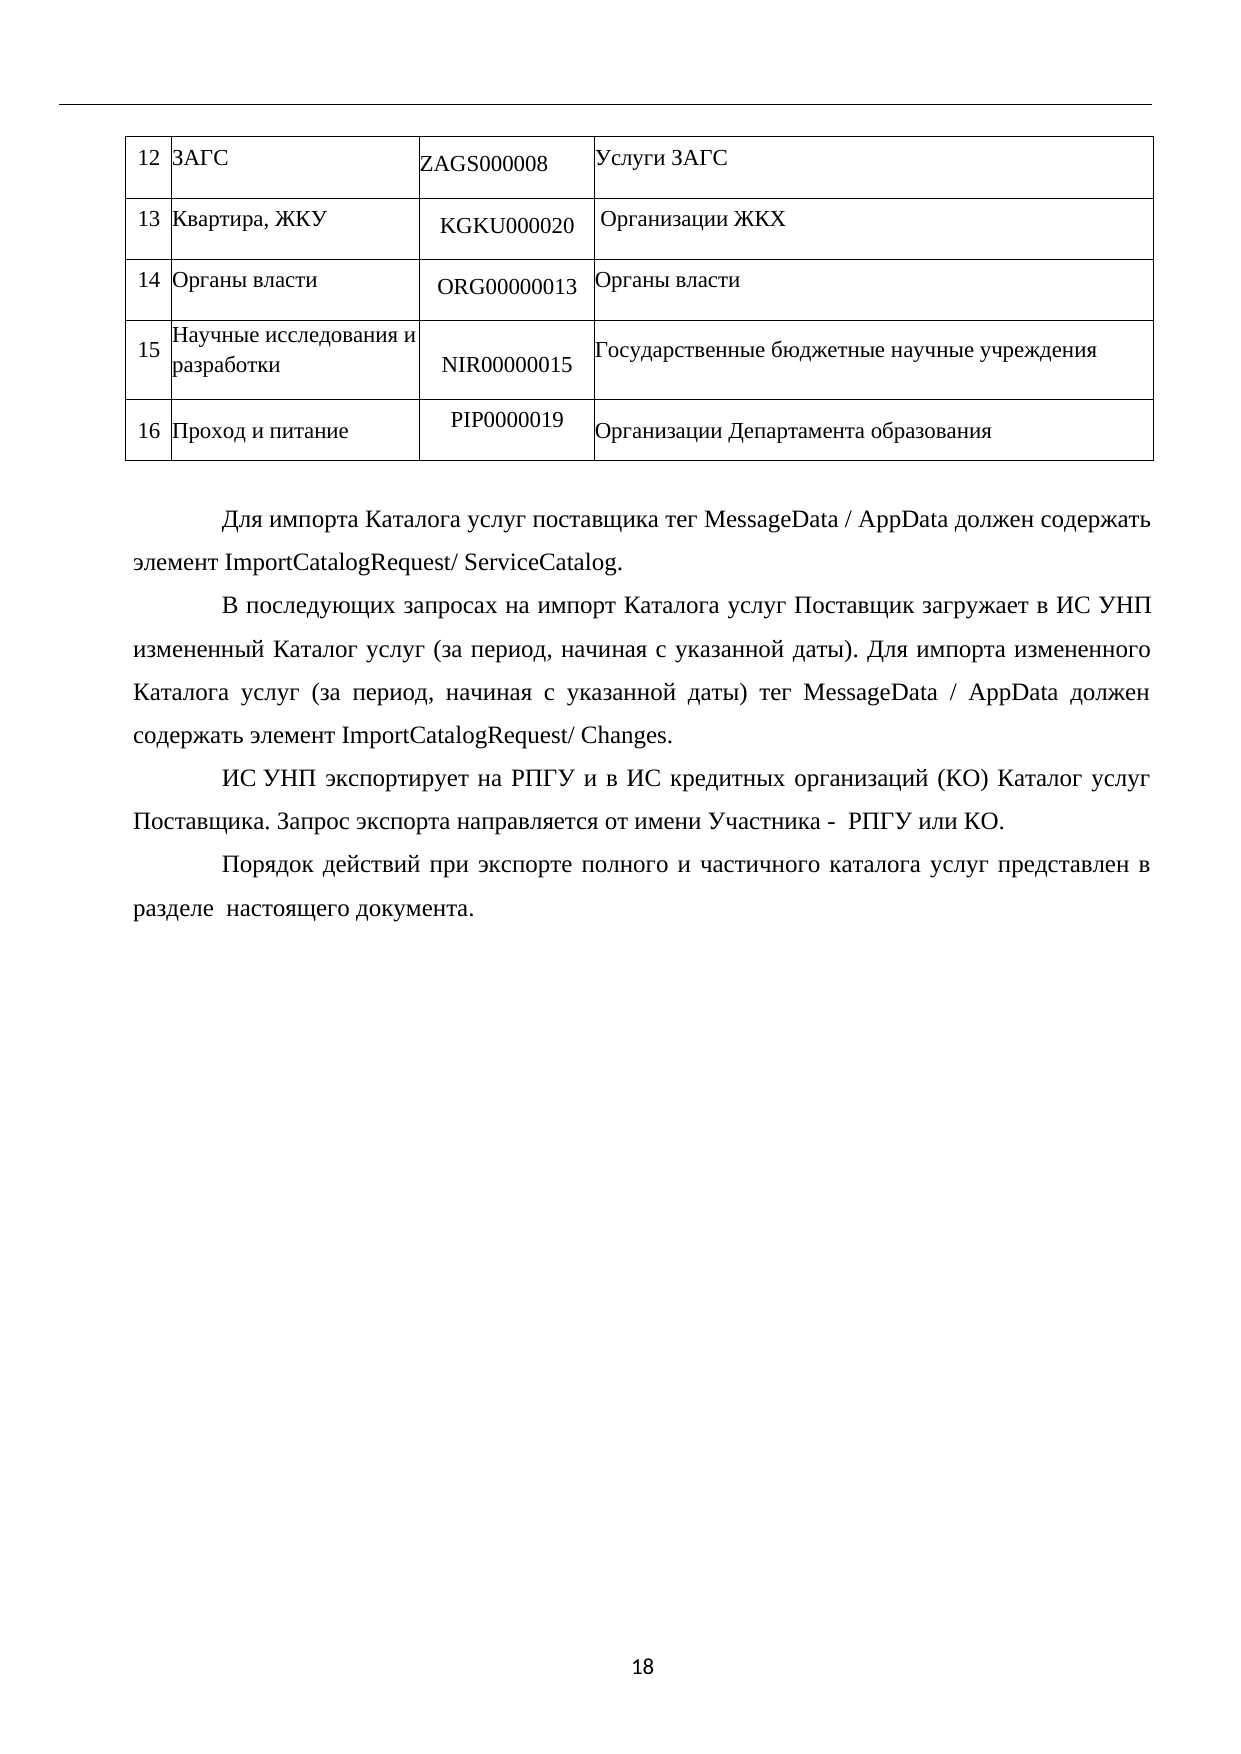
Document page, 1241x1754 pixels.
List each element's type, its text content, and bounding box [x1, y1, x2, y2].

table_cell NIR00000015 [420, 321, 594, 399]
text Порядок действий при экспорте полного и частичного каталога услуг представлен в разделе настоящего документа. [133, 849, 1152, 923]
table_cell Государственные бюджетные научные учреждения [595, 321, 1153, 399]
table_cell Органы власти [595, 260, 1153, 320]
table_cell Органы власти [172, 260, 419, 320]
text Для импорта Каталога услуг поставщика тег MessageData / AppData должен содержать элемент ImportCatalogRequest/ ServiceCatalog. [133, 504, 1152, 576]
table_cell ORG00000013 [420, 260, 594, 320]
table_cell Квартира, ЖКУ [172, 199, 419, 259]
table_cell ЗАГС [172, 137, 419, 197]
table_cell ZAGS000008 [420, 137, 594, 197]
table_cell Организации Департамента образования [595, 400, 1153, 460]
table_cell Услуги ЗАГС [595, 137, 1153, 197]
table_cell 16 [126, 400, 171, 460]
table_cell Проход и питание [172, 400, 419, 460]
text ИС УНП экспортирует на РПГУ и в ИС кредитных организаций (КО) Каталог услуг Поставщика. Запрос экспорта направляется от имени Участника - РПГУ или КО. [133, 763, 1152, 835]
table_cell KGKU000020 [420, 199, 594, 259]
table_cell Организации ЖКХ [595, 199, 1153, 259]
table_cell Научные исследования и разработки [172, 321, 419, 399]
table_cell 13 [126, 199, 171, 259]
table_cell PIP0000019 [420, 400, 594, 460]
table_cell 14 [126, 260, 171, 320]
table_cell 15 [126, 321, 171, 399]
table_cell 12 [126, 137, 171, 197]
text В последующих запросах на импорт Каталога услуг Поставщик загружает в ИС УНП измененный Каталог услуг (за период, начиная с указанной даты). Для импорта измененного Каталога услуг (за период, начиная с указанной даты) тег MessageData / AppData должен содержать элемент ImportCatalogRequest/ Changes. [133, 591, 1152, 749]
